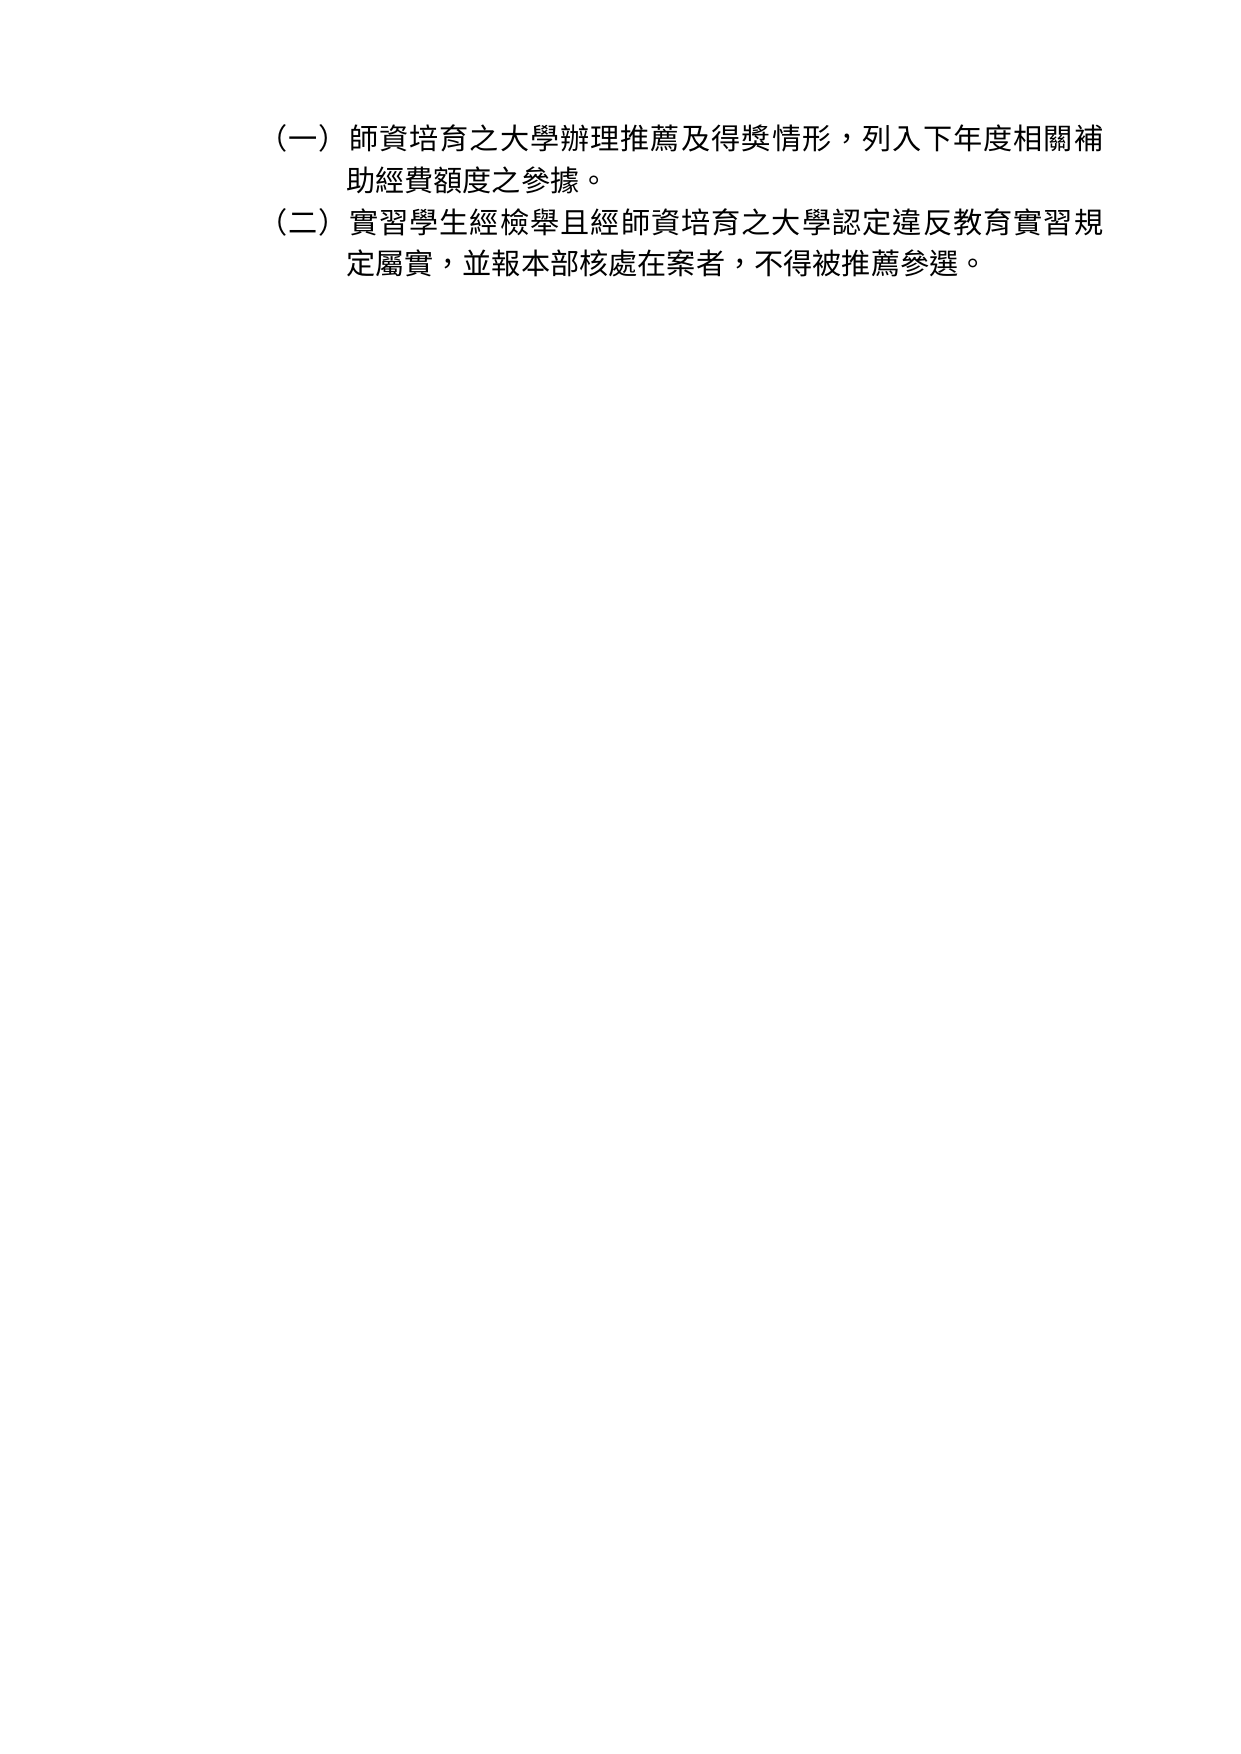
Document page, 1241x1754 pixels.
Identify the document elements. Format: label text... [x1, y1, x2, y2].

text （一）師資培育之大學辦理推薦及得獎情形，列入下年度相關補助經費額度之參據。 [258, 116, 1103, 200]
text （二）實習學生經檢舉且經師資培育之大學認定違反教育實習規定屬實，並報本部核處在案者，不得被推薦參選。 [258, 200, 1103, 283]
